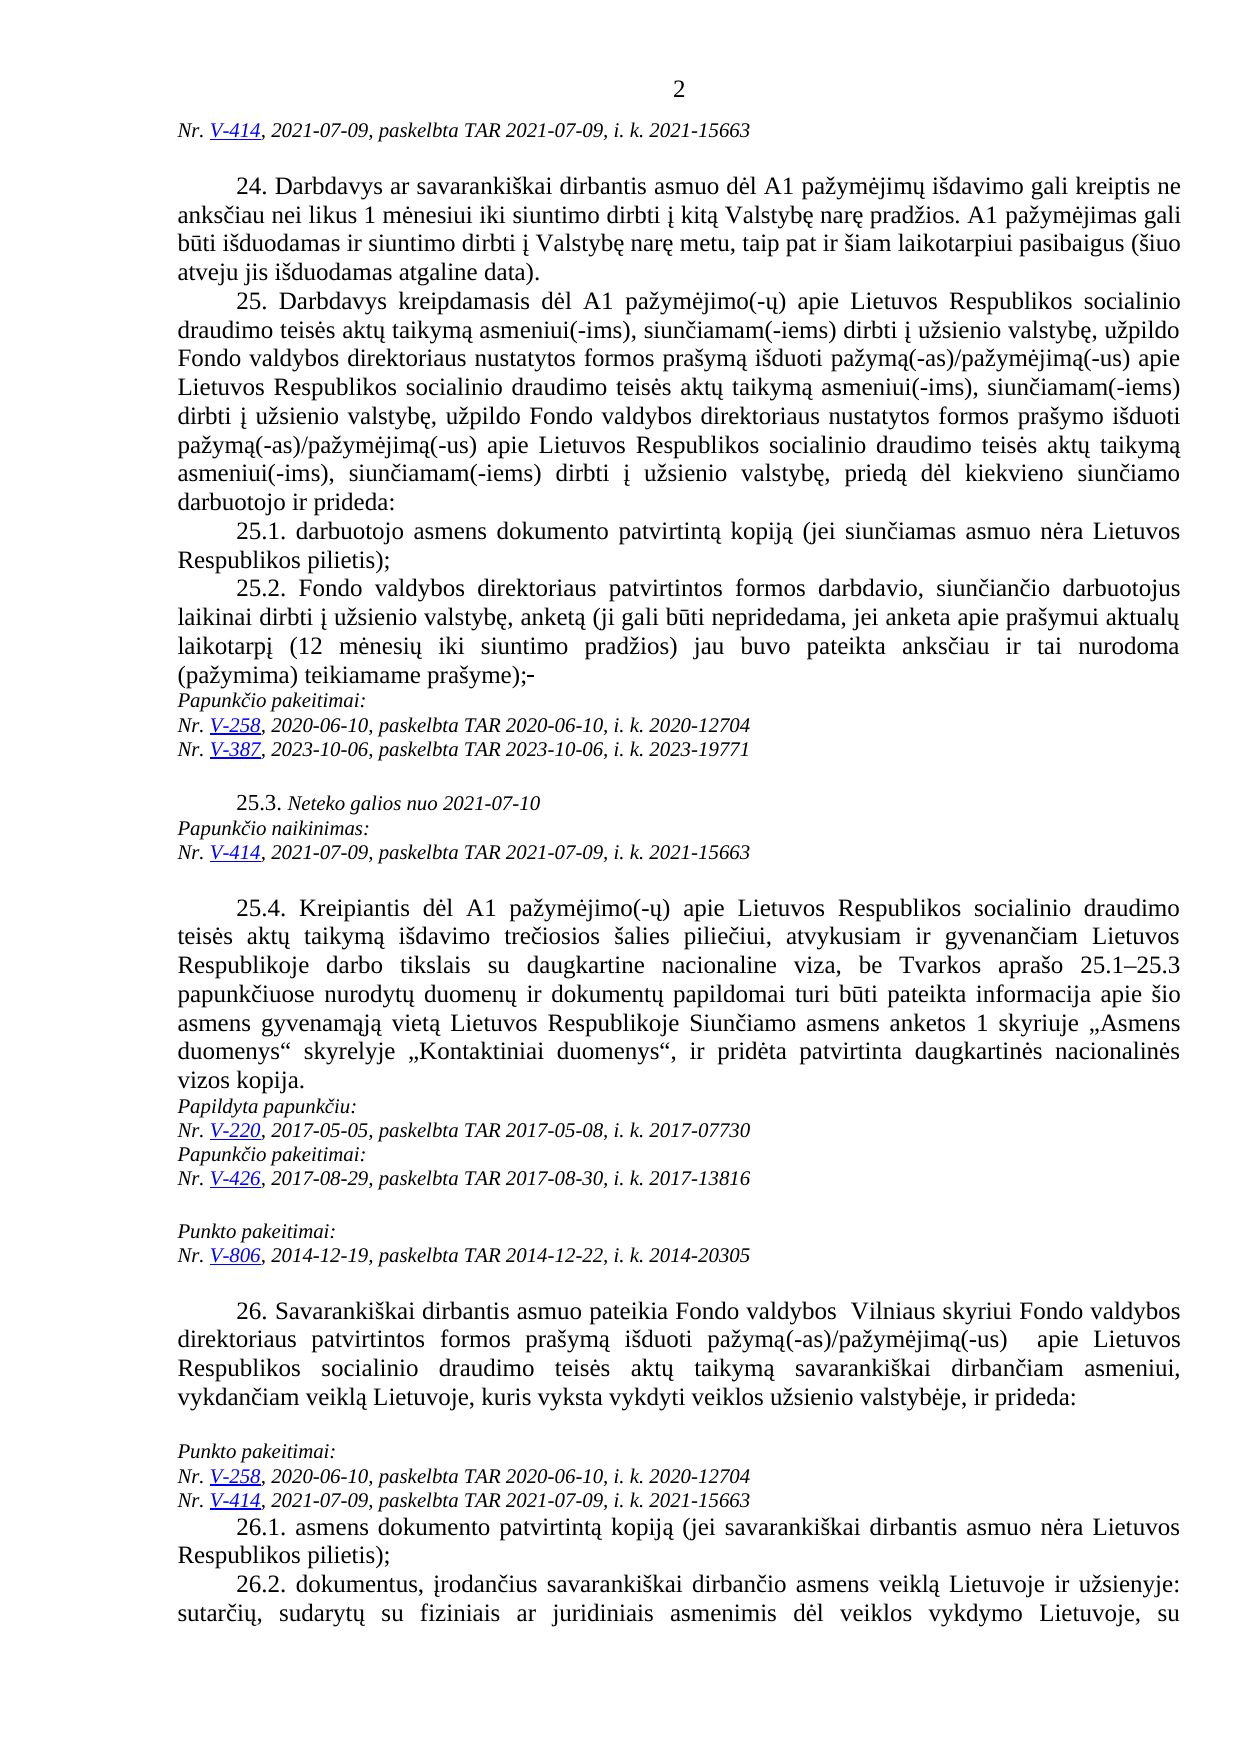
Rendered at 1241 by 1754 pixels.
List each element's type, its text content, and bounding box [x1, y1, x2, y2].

text 24. Darbdavys ar savarankiškai dirbantis asmuo dėl A1 pažymėjimų išdavimo gali kreiptis ne anksčiau nei likus 1 mėnesiui iki siuntimo dirbti į kitą Valstybę narę pradžios. A1 pažymėjimas gali būti išduodamas ir siuntimo dirbti į Valstybę narę metu, taip pat ir šiam laikotarpiui pasibaigus (šiuo atveju jis išduodamas atgaline data). [177, 171, 1181, 286]
text Papunkčio naikinimas: [177, 816, 1181, 840]
text 25.1. darbuotojo asmens dokumento patvirtintą kopiją (jei siunčiamas asmuo nėra Lietuvos Respublikos pilietis); [177, 516, 1181, 573]
text Nr. V-387, 2023-10-06, paskelbta TAR 2023-10-06, i. k. 2023-19771 [177, 737, 1181, 761]
text 25.2. Fondo valdybos direktoriaus patvirtintos formos darbdavio, siunčiančio darbuotojus laikinai dirbti į užsienio valstybę, anketą (ji gali būti nepridedama, jei anketa apie prašymui aktualų laikotarpį (12 mėnesių iki siuntimo pradžios) jau buvo pateikta anksčiau ir tai nurodoma (pažymima) teikiamame prašyme); [177, 573, 1181, 688]
text 26.1. asmens dokumento patvirtintą kopiją (jei savarankiškai dirbantis asmuo nėra Lietuvos Respublikos pilietis); [177, 1512, 1181, 1569]
text 25. Darbdavys kreipdamasis dėl A1 pažymėjimo(-ų) apie Lietuvos Respublikos socialinio draudimo teisės aktų taikymą asmeniui(-ims), siunčiamam(-iems) dirbti į užsienio valstybę, užpildo Fondo valdybos direktoriaus nustatytos formos prašymą išduoti pažymą(-as)/pažymėjimą(-us) apie Lietuvos Respublikos socialinio draudimo teisės aktų taikymą asmeniui(-ims), siunčiamam(-iems) dirbti į užsienio valstybę, užpildo Fondo valdybos direktoriaus nustatytos formos prašymo išduoti pažymą(-as)/pažymėjimą(-us) apie Lietuvos Respublikos socialinio draudimo teisės aktų taikymą asmeniui(-ims), siunčiamam(-iems) dirbti į užsienio valstybę, priedą dėl kiekvieno siunčiamo darbuotojo ir prideda: [177, 286, 1181, 516]
text Nr. V-426, 2017-08-29, paskelbta TAR 2017-08-30, i. k. 2017-13816 [177, 1166, 1181, 1190]
text 26.2. dokumentus, įrodančius savarankiškai dirbančio asmens veiklą Lietuvoje ir užsienyje: sutarčių, sudarytų su fiziniais ar juridiniais asmenimis dėl veiklos vykdymo Lietuvoje, su [177, 1569, 1181, 1627]
text Punkto pakeitimai: [177, 1219, 1181, 1243]
text Nr. V-258, 2020-06-10, paskelbta TAR 2020-06-10, i. k. 2020-12704 [177, 712, 1181, 737]
text Papunkčio pakeitimai: [177, 688, 1181, 712]
text 26. Savarankiškai dirbantis asmuo pateikia Fondo valdybos Vilniaus skyriui Fondo valdybos direktoriaus patvirtintos formos prašymą išduoti pažymą(-as)/pažymėjimą(-us) apie Lietuvos Respublikos socialinio draudimo teisės aktų taikymą savarankiškai dirbančiam asmeniui, vykdančiam veiklą Lietuvoje, kuris vyksta vykdyti veiklos užsienio valstybėje, ir prideda: [177, 1296, 1181, 1411]
text Nr. V-258, 2020-06-10, paskelbta TAR 2020-06-10, i. k. 2020-12704 [177, 1463, 1181, 1488]
text 25.3. Neteko galios nuo 2021-07-10 [177, 789, 1181, 816]
text Punkto pakeitimai: [177, 1439, 1181, 1463]
text Papildyta papunkčiu: [177, 1094, 1181, 1118]
text Papunkčio pakeitimai: [177, 1142, 1181, 1166]
text Nr. V-806, 2014-12-19, paskelbta TAR 2014-12-22, i. k. 2014-20305 [177, 1243, 1181, 1267]
text 25.4. Kreipiantis dėl A1 pažymėjimo(-ų) apie Lietuvos Respublikos socialinio draudimo teisės aktų taikymą išdavimo trečiosios šalies piliečiui, atvykusiam ir gyvenančiam Lietuvos Respublikoje darbo tikslais su daugkartine nacionaline viza, be Tvarkos aprašo 25.1–25.3 papunkčiuose nurodytų duomenų ir dokumentų papildomai turi būti pateikta informacija apie šio asmens gyvenamąją vietą Lietuvos Respublikoje Siunčiamo asmens anketos 1 skyriuje „Asmens duomenys“ skyrelyje „Kontaktiniai duomenys“, ir pridėta patvirtinta daugkartinės nacionalinės vizos kopija. [177, 893, 1181, 1094]
text Nr. V-414, 2021-07-09, paskelbta TAR 2021-07-09, i. k. 2021-15663 [177, 840, 1181, 864]
text Nr. V-220, 2017-05-05, paskelbta TAR 2017-05-08, i. k. 2017-07730 [177, 1118, 1181, 1142]
text Nr. V-414, 2021-07-09, paskelbta TAR 2021-07-09, i. k. 2021-15663 [177, 1488, 1181, 1512]
text Nr. V-414, 2021-07-09, paskelbta TAR 2021-07-09, i. k. 2021-15663 [177, 118, 1181, 142]
